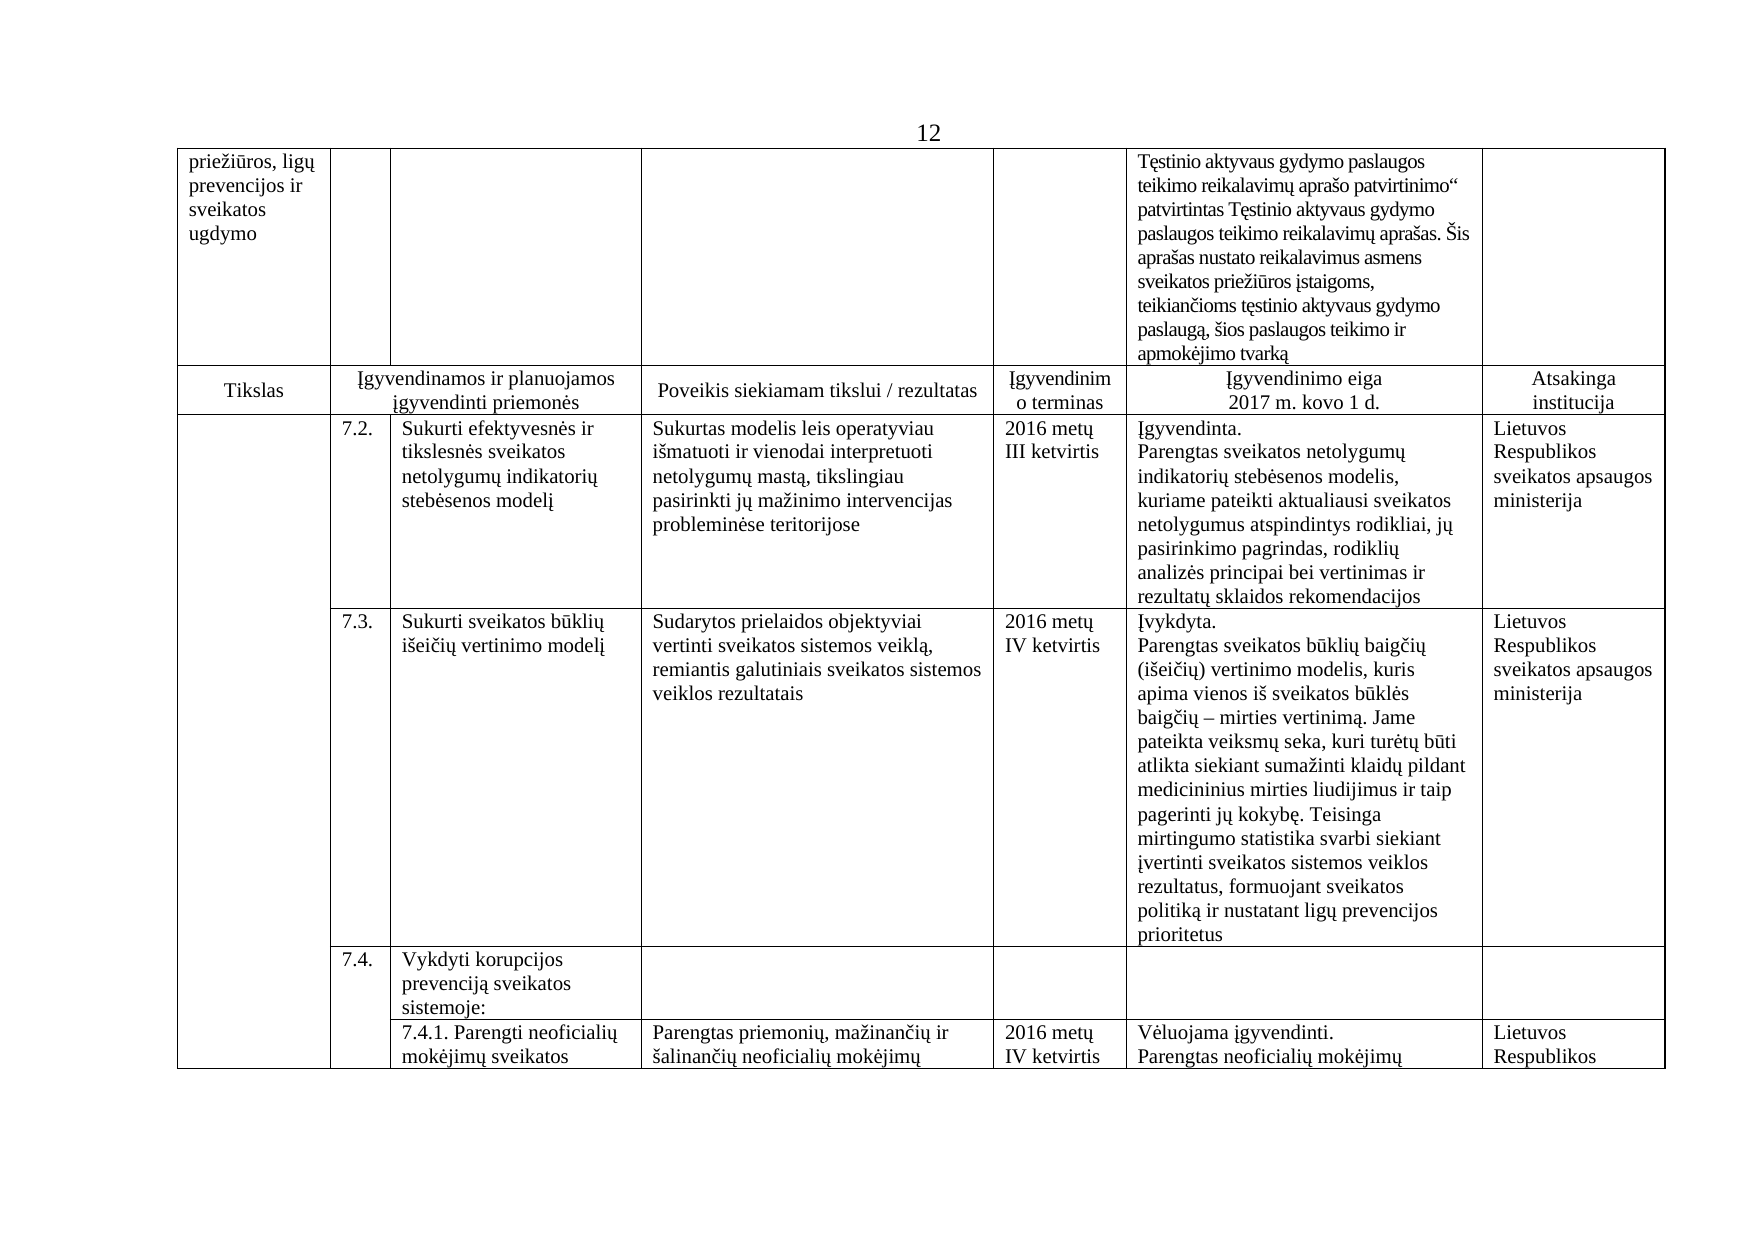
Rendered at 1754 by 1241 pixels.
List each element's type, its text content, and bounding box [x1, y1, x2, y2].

table_cell Poveikis siekiamam tikslui / rezultatas [642, 366, 993, 414]
table_cell Įvykdyta. Parengtas sveikatos būklių baigčių (išeičių) vertinimo modelis, kuris apima vienos iš sveikatos būklės baigčių – mirties vertinimą. Jame pateikta veiksmų seka, kuri turėtų būti atlikta siekiant sumažinti klaidų pildant medicininius mirties liudijimus ir taip pagerinti jų kokybę. Teisinga mirtingumo statistika svarbi siekiant įvertinti sveikatos sistemos veiklos rezultatus, formuojant sveikatos politiką ir nustatant ligų prevencijos prioritetus [1127, 609, 1482, 946]
table_cell Įgyvendinta. Parengtas sveikatos netolygumų indikatorių stebėsenos modelis, kuriame pateikti aktualiausi sveikatos netolygumus atspindintys rodikliai, jų pasirinkimo pagrindas, rodiklių analizės principai bei vertinimas ir rezultatų sklaidos rekomendacijos [1127, 415, 1482, 608]
table_cell [994, 149, 1126, 365]
table_cell Vėluojama įgyvendinti. Parengtas neoficialių mokėjimų [1127, 1020, 1482, 1068]
table_cell [994, 947, 1126, 1019]
table_cell 7.4. [331, 947, 390, 1068]
table_cell Sukurti efektyvesnės ir tikslesnės sveikatos netolygumų indikatorių stebėsenos modelį [391, 415, 641, 608]
table_cell Parengtas priemonių, mažinančių ir šalinančių neoficialių mokėjimų [642, 1020, 993, 1068]
table_cell [331, 149, 390, 365]
table_cell priežiūros, ligų prevencijos ir sveikatos ugdymo [178, 149, 330, 365]
table_cell Tikslas [178, 366, 330, 414]
table_cell [1483, 149, 1664, 365]
table_cell Įgyvendinamos ir planuojamos įgyvendinti priemonės [331, 366, 641, 414]
table_cell Lietuvos Respublikos sveikatos apsaugos ministerija [1483, 415, 1664, 608]
table_cell [642, 149, 993, 365]
table_cell 7.2. [331, 415, 390, 608]
table_cell Sukurtas modelis leis operatyviau išmatuoti ir vienodai interpretuoti netolygumų mastą, tikslingiau pasirinkti jų mažinimo intervencijas probleminėse teritorijose [642, 415, 993, 608]
table_cell Lietuvos Respublikos sveikatos apsaugos ministerija [1483, 609, 1664, 946]
table_cell [1483, 947, 1664, 1019]
table_cell Lietuvos Respublikos [1483, 1020, 1664, 1068]
table_cell Sudarytos prielaidos objektyviai vertinti sveikatos sistemos veiklą, remiantis galutiniais sveikatos sistemos veiklos rezultatais [642, 609, 993, 946]
table_cell Tęstinio aktyvaus gydymo paslaugos teikimo reikalavimų aprašo patvirtinimo“ patvirtintas Tęstinio aktyvaus gydymo paslaugos teikimo reikalavimų aprašas. Šis aprašas nustato reikalavimus asmens sveikatos priežiūros įstaigoms, teikiančioms tęstinio aktyvaus gydymo paslaugą, šios paslaugos teikimo ir apmokėjimo tvarką [1127, 149, 1482, 365]
table_cell 2016 metų IV ketvirtis [994, 609, 1126, 946]
table_cell Vykdyti korupcijos prevenciją sveikatos sistemoje: [391, 947, 641, 1019]
table_cell 7.4.1. Parengti neoficialių mokėjimų sveikatos [391, 1020, 641, 1068]
table_cell Sukurti sveikatos būklių išeičių vertinimo modelį [391, 609, 641, 946]
table_cell Įgyvendinimo terminas [994, 366, 1126, 414]
table_cell [642, 947, 993, 1019]
table_cell [178, 415, 330, 1068]
table_cell 7.3. [331, 609, 390, 946]
table_cell Atsakinga institucija [1483, 366, 1664, 414]
table_cell [1127, 947, 1482, 1019]
table_cell 2016 metų III ketvirtis [994, 415, 1126, 608]
table_cell 2016 metų IV ketvirtis [994, 1020, 1126, 1068]
table_cell [391, 149, 641, 365]
table_cell Įgyvendinimo eiga 2017 m. kovo 1 d. [1127, 366, 1482, 414]
